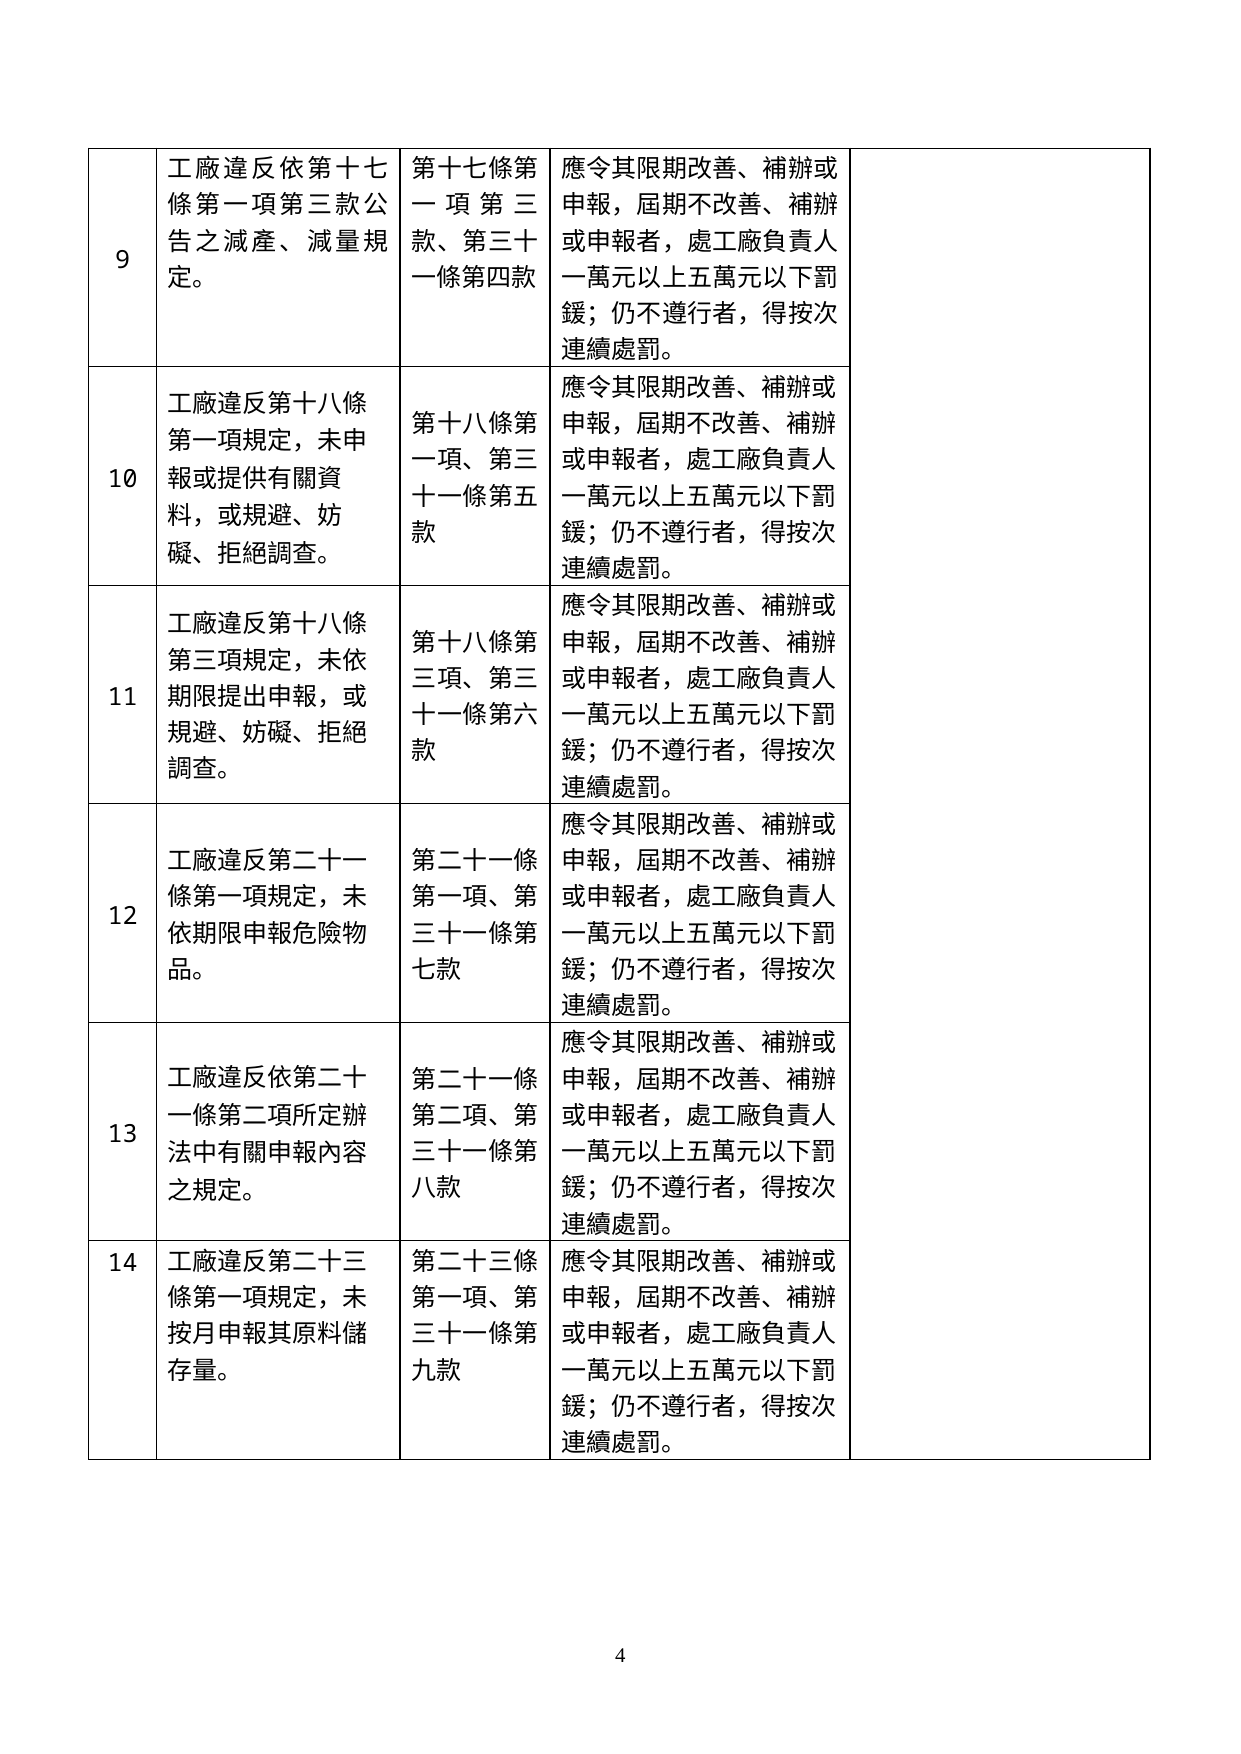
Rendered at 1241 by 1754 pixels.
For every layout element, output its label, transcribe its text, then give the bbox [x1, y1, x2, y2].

table_cell 第十七條第一項第三款、第三十一條第四款 [401, 149, 549, 366]
table_cell 工廠違反第十八條第三項規定，未依期限提出申報，或規避、妨礙、拒絕調查。 [157, 586, 399, 803]
table_cell 12 [89, 804, 156, 1022]
table_cell 工廠違反第二十三條第一項規定，未按月申報其原料儲存量。 [157, 1241, 399, 1459]
table_cell 9 [89, 149, 156, 366]
table_cell 應令其限期改善、補辦或申報，屆期不改善、補辦或申報者，處工廠負責人一萬元以上五萬元以下罰鍰；仍不遵行者，得按次連續處罰。 [551, 1241, 849, 1459]
table_cell 第二十三條第一項、第三十一條第九款 [401, 1241, 549, 1459]
table_cell 第二十一條第二項、第三十一條第八款 [401, 1023, 549, 1240]
table_cell 應令其限期改善、補辦或申報，屆期不改善、補辦或申報者，處工廠負責人一萬元以上五萬元以下罰鍰；仍不遵行者，得按次連續處罰。 [551, 149, 849, 366]
table_cell 應令其限期改善、補辦或申報，屆期不改善、補辦或申報者，處工廠負責人一萬元以上五萬元以下罰鍰；仍不遵行者，得按次連續處罰。 [551, 804, 849, 1022]
table_cell 11 [89, 586, 156, 803]
table_cell 工廠違反第二十一條第一項規定，未依期限申報危險物品。 [157, 804, 399, 1022]
table_cell 14 [89, 1241, 156, 1459]
table_cell 工廠違反依第十七條第一項第三款公告之減產、減量規定。 [157, 149, 399, 366]
table_cell 第十八條第一項、第三十一條第五款 [401, 367, 549, 585]
table_cell 第十八條第三項、第三十一條第六款 [401, 586, 549, 803]
table_cell 工廠違反依第二十一條第二項所定辦法中有關申報內容之規定。 [157, 1023, 399, 1240]
table_cell 第二十一條第一項、第三十一條第七款 [401, 804, 549, 1022]
table_cell 13 [89, 1023, 156, 1240]
table_cell 應令其限期改善、補辦或申報，屆期不改善、補辦或申報者，處工廠負責人一萬元以上五萬元以下罰鍰；仍不遵行者，得按次連續處罰。 [551, 367, 849, 585]
table_cell 10 [89, 367, 156, 585]
table_cell 應令其限期改善、補辦或申報，屆期不改善、補辦或申報者，處工廠負責人一萬元以上五萬元以下罰鍰；仍不遵行者，得按次連續處罰。 [551, 586, 849, 803]
table_cell 應令其限期改善、補辦或申報，屆期不改善、補辦或申報者，處工廠負責人一萬元以上五萬元以下罰鍰；仍不遵行者，得按次連續處罰。 [551, 1023, 849, 1240]
table_cell 工廠違反第十八條第一項規定，未申報或提供有關資料，或規避、妨礙、拒絕調查。 [157, 367, 399, 585]
